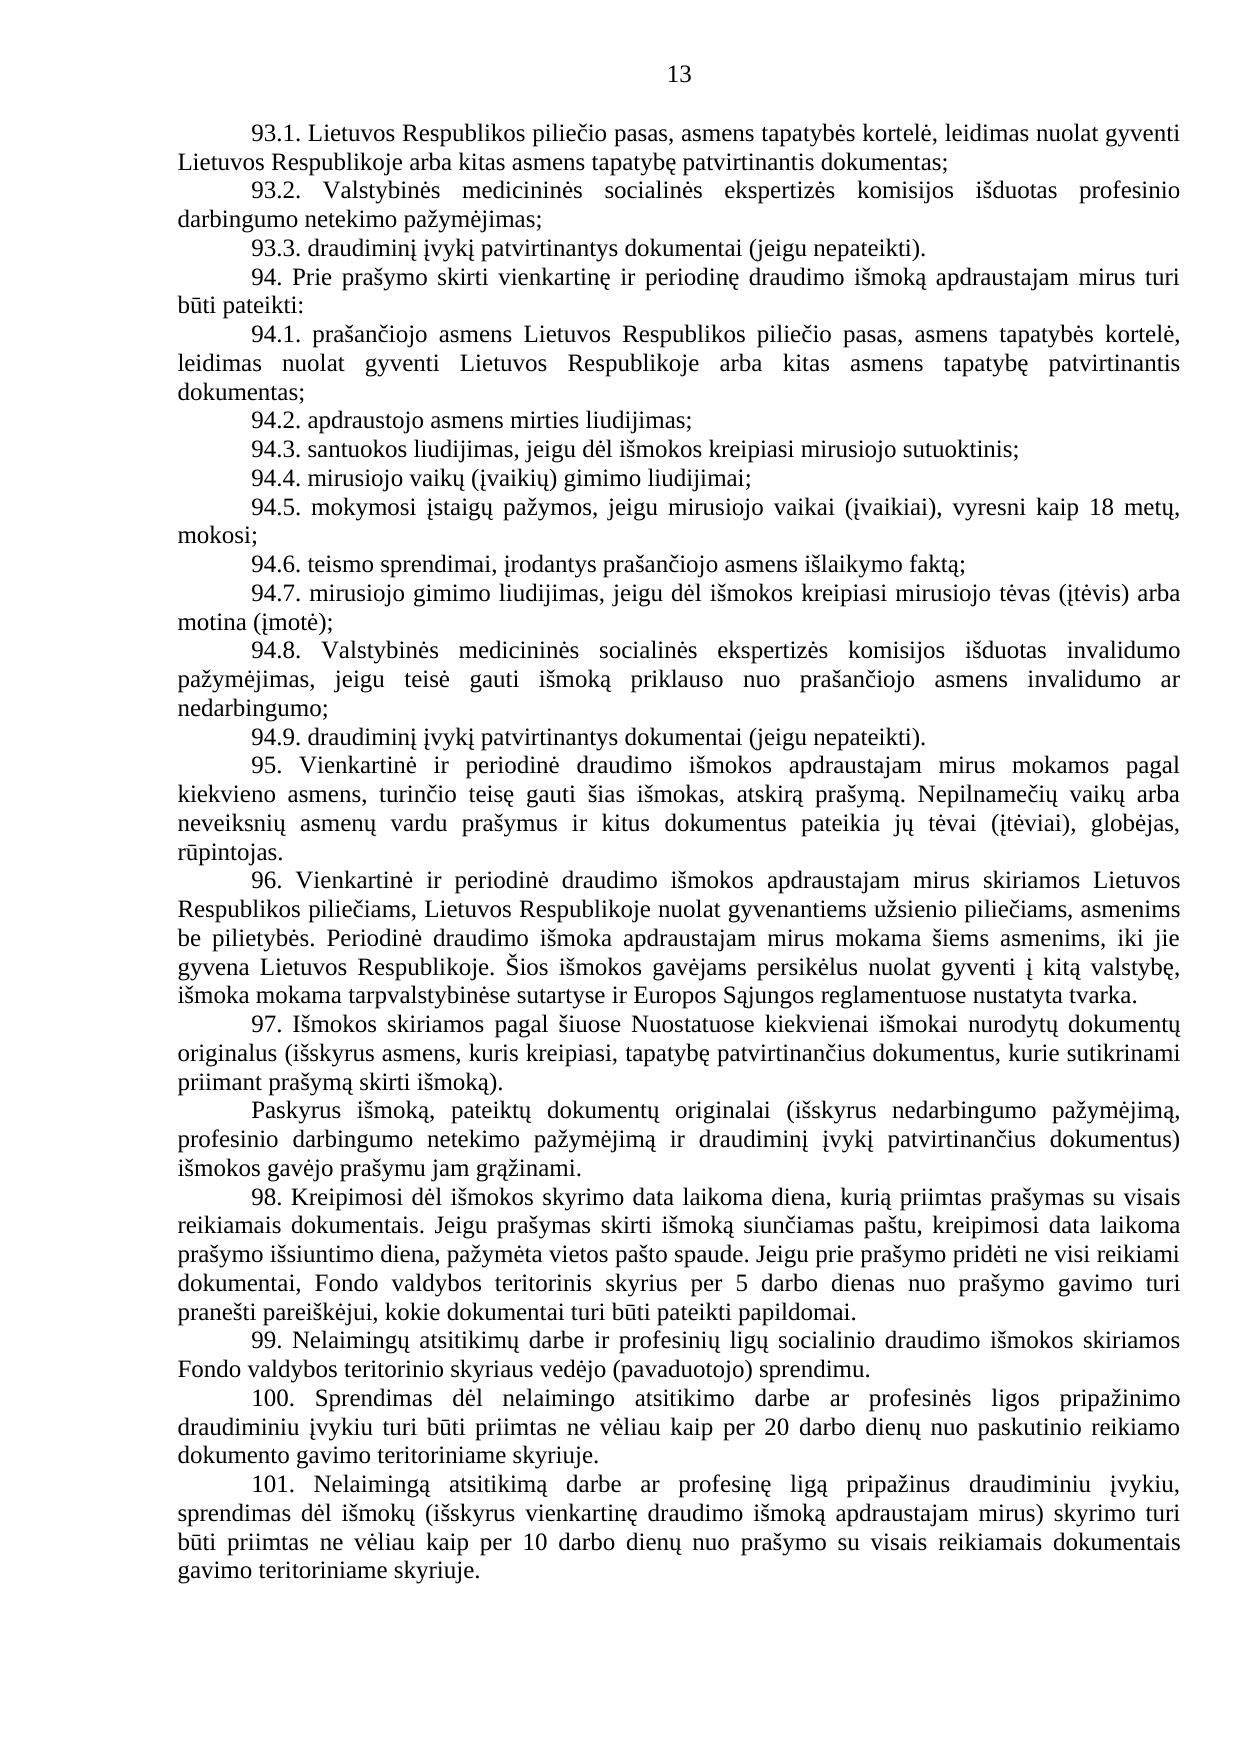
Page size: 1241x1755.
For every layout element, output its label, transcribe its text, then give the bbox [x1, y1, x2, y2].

text 99. Nelaimingų atsitikimų darbe ir profesinių ligų socialinio draudimo išmokos skiriamos Fondo valdybos teritorinio skyriaus vedėjo (pavaduotojo) sprendimu. [177, 1326, 1181, 1383]
text 94.8. Valstybinės medicininės socialinės ekspertizės komisijos išduotas invalidumo pažymėjimas, jeigu teisė gauti išmoką priklauso nuo prašančiojo asmens invalidumo ar nedarbingumo; [177, 636, 1181, 722]
text 101. Nelaimingą atsitikimą darbe ar profesinę ligą pripažinus draudiminiu įvykiu, sprendimas dėl išmokų (išskyrus vienkartinę draudimo išmoką apdraustajam mirus) skyrimo turi būti priimtas ne vėliau kaip per 10 darbo dienų nuo prašymo su visais reikiamais dokumentais gavimo teritoriniame skyriuje. [177, 1469, 1181, 1584]
text 94.9. draudiminį įvykį patvirtinantys dokumentai (jeigu nepateikti). [177, 722, 1181, 751]
text 94. Prie prašymo skirti vienkartinę ir periodinę draudimo išmoką apdraustajam mirus turi būti pateikti: [177, 262, 1181, 319]
text Paskyrus išmoką, pateiktų dokumentų originalai (išskyrus nedarbingumo pažymėjimą, profesinio darbingumo netekimo pažymėjimą ir draudiminį įvykį patvirtinančius dokumentus) išmokos gavėjo prašymu jam grąžinami. [177, 1096, 1181, 1182]
text 93.3. draudiminį įvykį patvirtinantys dokumentai (jeigu nepateikti). [177, 233, 1181, 262]
text 94.1. prašančiojo asmens Lietuvos Respublikos piliečio pasas, asmens tapatybės kortelė, leidimas nuolat gyventi Lietuvos Respublikoje arba kitas asmens tapatybę patvirtinantis dokumentas; [177, 319, 1181, 406]
text 94.7. mirusiojo gimimo liudijimas, jeigu dėl išmokos kreipiasi mirusiojo tėvas (įtėvis) arba motina (įmotė); [177, 578, 1181, 636]
text 94.5. mokymosi įstaigų pažymos, jeigu mirusiojo vaikai (įvaikiai), vyresni kaip 18 metų, mokosi; [177, 492, 1181, 549]
text 93.2. Valstybinės medicininės socialinės ekspertizės komisijos išduotas profesinio darbingumo netekimo pažymėjimas; [177, 176, 1181, 233]
text 96. Vienkartinė ir periodinė draudimo išmokos apdraustajam mirus skiriamos Lietuvos Respublikos piliečiams, Lietuvos Respublikoje nuolat gyvenantiems užsienio piliečiams, asmenims be pilietybės. Periodinė draudimo išmoka apdraustajam mirus mokama šiems asmenims, iki jie gyvena Lietuvos Respublikoje. Šios išmokos gavėjams persikėlus nuolat gyventi į kitą valstybę, išmoka mokama tarpvalstybinėse sutartyse ir Europos Sąjungos reglamentuose nustatyta tvarka. [177, 866, 1181, 1009]
text 97. Išmokos skiriamos pagal šiuose Nuostatuose kiekvienai išmokai nurodytų dokumentų originalus (išskyrus asmens, kuris kreipiasi, tapatybę patvirtinančius dokumentus, kurie sutikrinami priimant prašymą skirti išmoką). [177, 1009, 1181, 1096]
text 98. Kreipimosi dėl išmokos skyrimo data laikoma diena, kurią priimtas prašymas su visais reikiamais dokumentais. Jeigu prašymas skirti išmoką siunčiamas paštu, kreipimosi data laikoma prašymo išsiuntimo diena, pažymėta vietos pašto spaude. Jeigu prie prašymo pridėti ne visi reikiami dokumentai, Fondo valdybos teritorinis skyrius per 5 darbo dienas nuo prašymo gavimo turi pranešti pareiškėjui, kokie dokumentai turi būti pateikti papildomai. [177, 1182, 1181, 1326]
text 100. Sprendimas dėl nelaimingo atsitikimo darbe ar profesinės ligos pripažinimo draudiminiu įvykiu turi būti priimtas ne vėliau kaip per 20 darbo dienų nuo paskutinio reikiamo dokumento gavimo teritoriniame skyriuje. [177, 1383, 1181, 1469]
text 94.4. mirusiojo vaikų (įvaikių) gimimo liudijimai; [177, 463, 1181, 492]
text 95. Vienkartinė ir periodinė draudimo išmokos apdraustajam mirus mokamos pagal kiekvieno asmens, turinčio teisę gauti šias išmokas, atskirą prašymą. Nepilnamečių vaikų arba neveiksnių asmenų vardu prašymus ir kitus dokumentus pateikia jų tėvai (įtėviai), globėjas, rūpintojas. [177, 751, 1181, 866]
text 93.1. Lietuvos Respublikos piliečio pasas, asmens tapatybės kortelė, leidimas nuolat gyventi Lietuvos Respublikoje arba kitas asmens tapatybę patvirtinantis dokumentas; [177, 118, 1181, 176]
text 94.2. apdraustojo asmens mirties liudijimas; [177, 406, 1181, 434]
text 94.3. santuokos liudijimas, jeigu dėl išmokos kreipiasi mirusiojo sutuoktinis; [177, 434, 1181, 463]
text 94.6. teismo sprendimai, įrodantys prašančiojo asmens išlaikymo faktą; [177, 549, 1181, 578]
